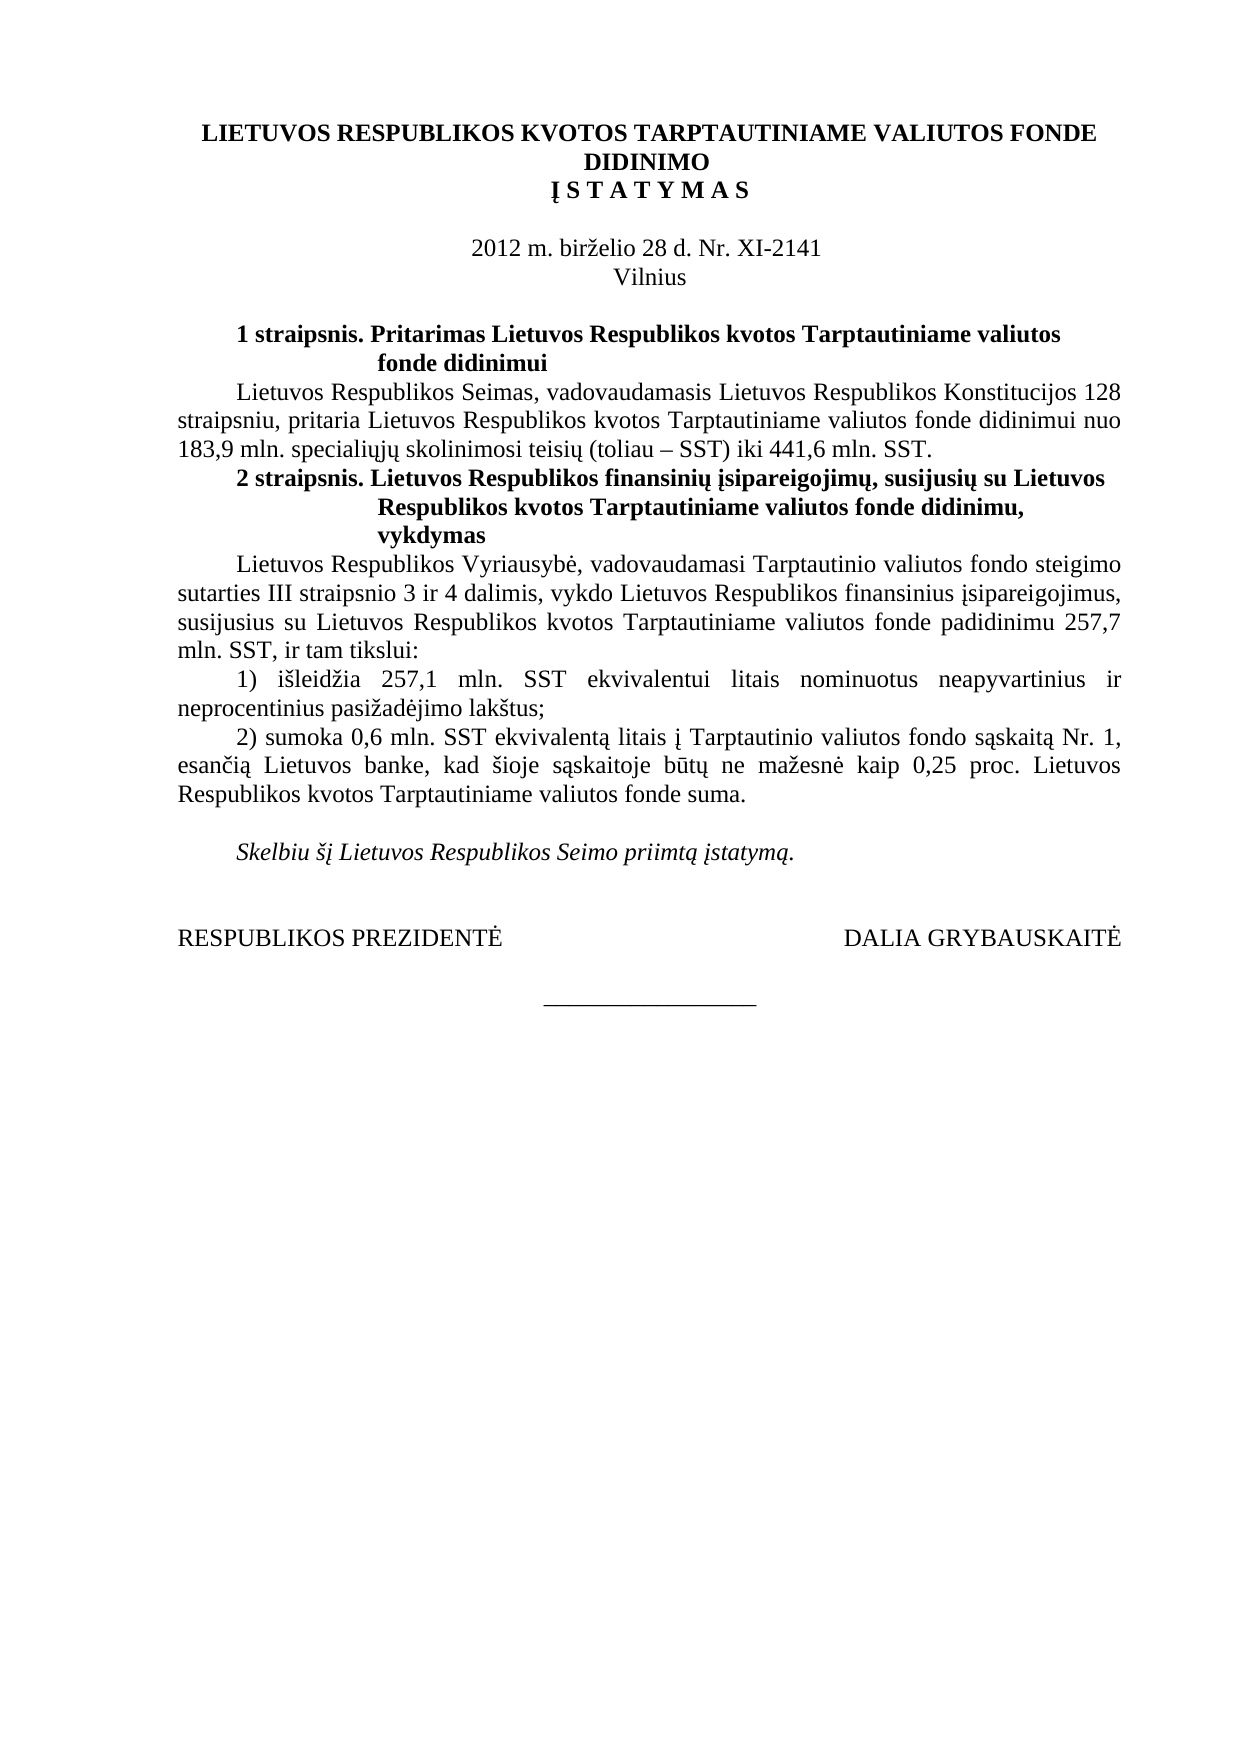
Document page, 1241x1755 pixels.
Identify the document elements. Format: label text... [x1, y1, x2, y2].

text 1 straipsnis. Pritarimas Lietuvos Respublikos kvotos Tarptautiniame valiutos fonde didinimui [236, 319, 1122, 377]
text Į S T A T Y M A S [177, 176, 1122, 204]
text 2 straipsnis. Lietuvos Respublikos finansinių įsipareigojimų, susijusių su Lietuvos Respublikos kvotos Tarptautiniame valiutos fonde didinimu, vykdymas [236, 463, 1122, 549]
text 2012 m. birželio 28 d. Nr. XI-2141 [177, 233, 1122, 262]
text Lietuvos Respublikos Vyriausybė, vadovaudamasi Tarptautinio valiutos fondo steigimo sutarties III straipsnio 3 ir 4 dalimis, vykdo Lietuvos Respublikos finansinius įsipareigojimus, susijusius su Lietuvos Respublikos kvotos Tarptautiniame valiutos fonde padidinimu 257,7 mln. SST, ir tam tikslui: [177, 549, 1122, 664]
text RESPUBLIKOS PREZIDENTĖ DALIA GRYBAUSKAITĖ [177, 923, 1122, 952]
text _________________ [177, 981, 1122, 1009]
text Lietuvos Respublikos Seimas, vadovaudamasis Lietuvos Respublikos Konstitucijos 128 straipsniu, pritaria Lietuvos Respublikos kvotos Tarptautiniame valiutos fonde didinimui nuo 183,9 mln. specialiųjų skolinimosi teisių (toliau – SST) iki 441,6 mln. SST. [177, 377, 1122, 463]
text 2) sumoka 0,6 mln. SST ekvivalentą litais į Tarptautinio valiutos fondo sąskaitą Nr. 1, esančią Lietuvos banke, kad šioje sąskaitoje būtų ne mažesnė kaip 0,25 proc. Lietuvos Respublikos kvotos Tarptautiniame valiutos fonde suma. [177, 722, 1122, 808]
text Vilnius [177, 262, 1122, 291]
text LIETUVOS RESPUBLIKOS KVOTOS TARPTAUTINIAME VALIUTOS FONDE DIDINIMO [177, 118, 1122, 176]
text Skelbiu šį Lietuvos Respublikos Seimo priimtą įstatymą. [177, 837, 1122, 866]
text 1) išleidžia 257,1 mln. SST ekvivalentui litais nominuotus neapyvartinius ir neprocentinius pasižadėjimo lakštus; [177, 664, 1122, 722]
